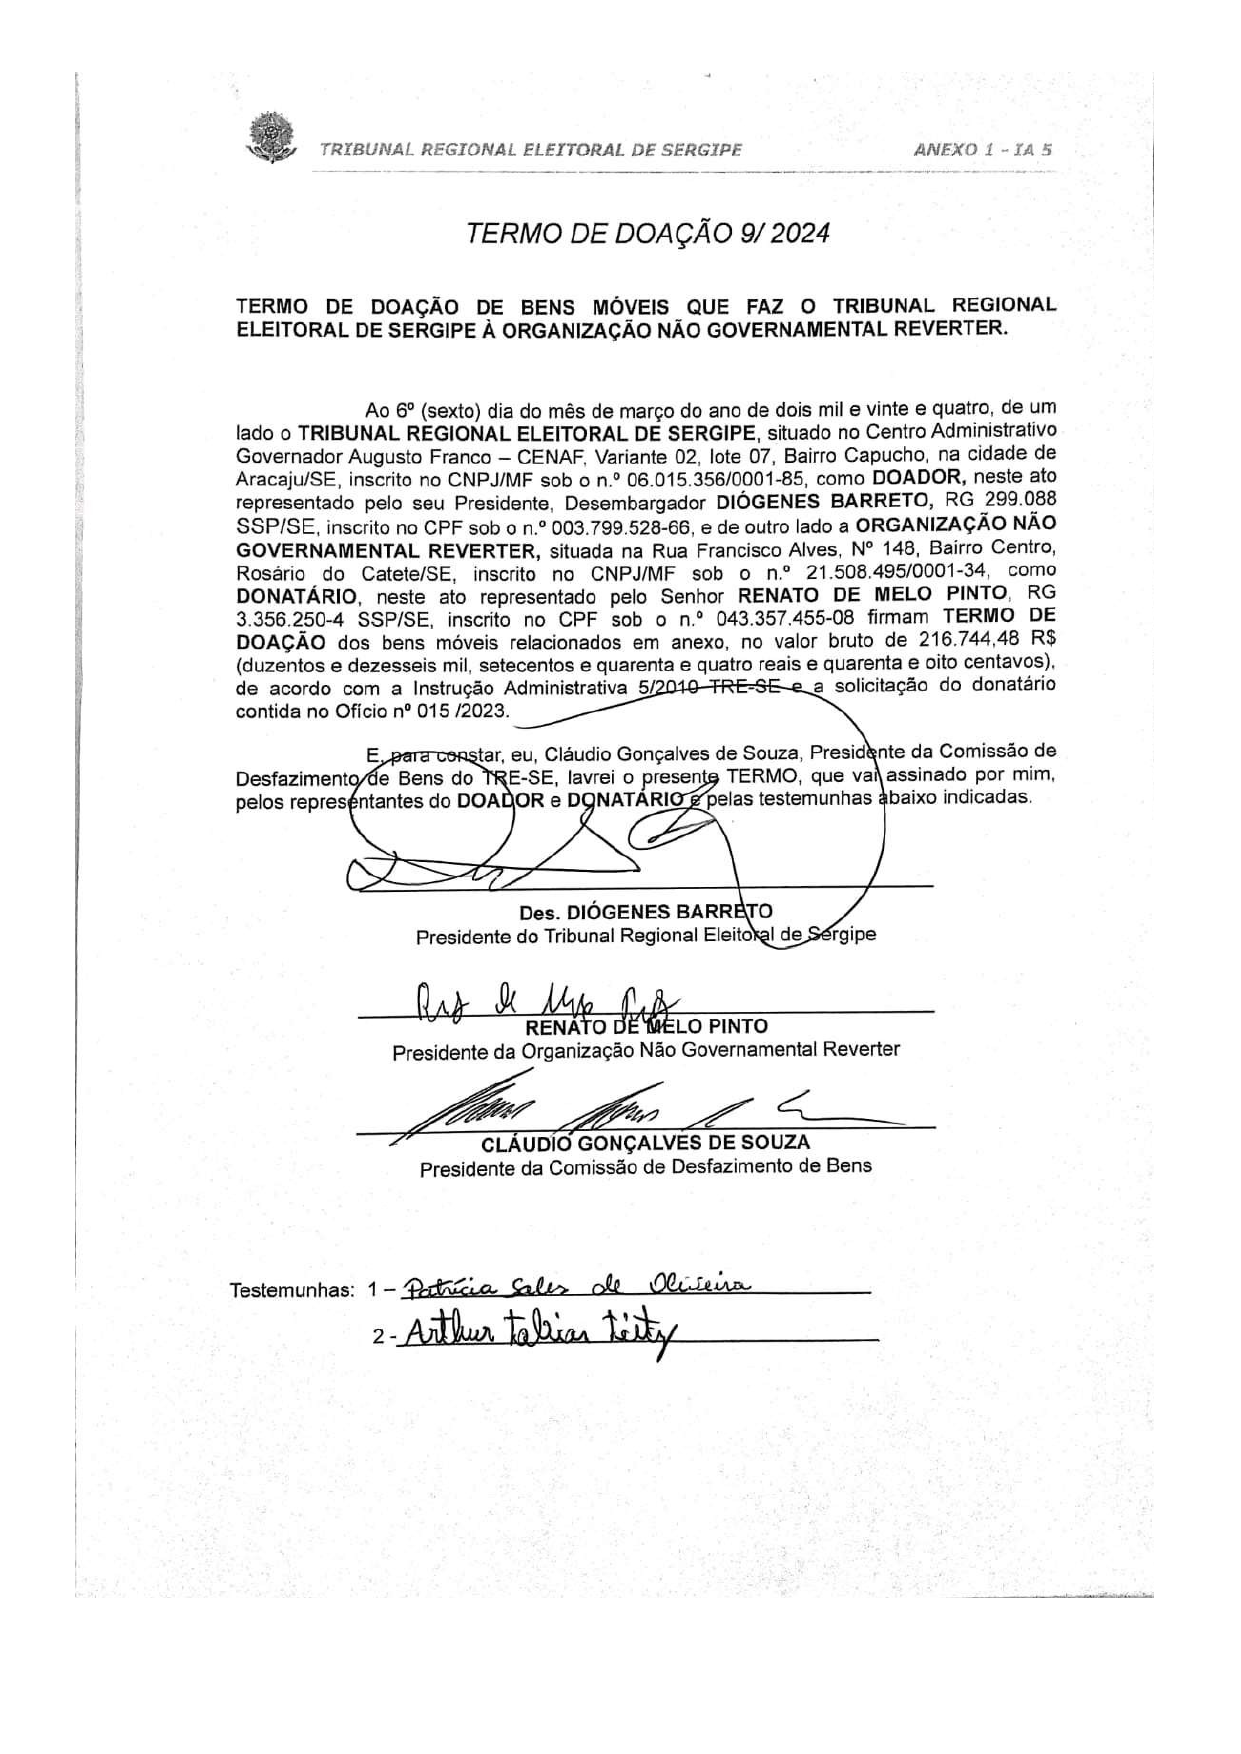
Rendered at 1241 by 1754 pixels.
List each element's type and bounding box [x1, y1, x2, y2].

picture [75, 72, 1154, 1598]
